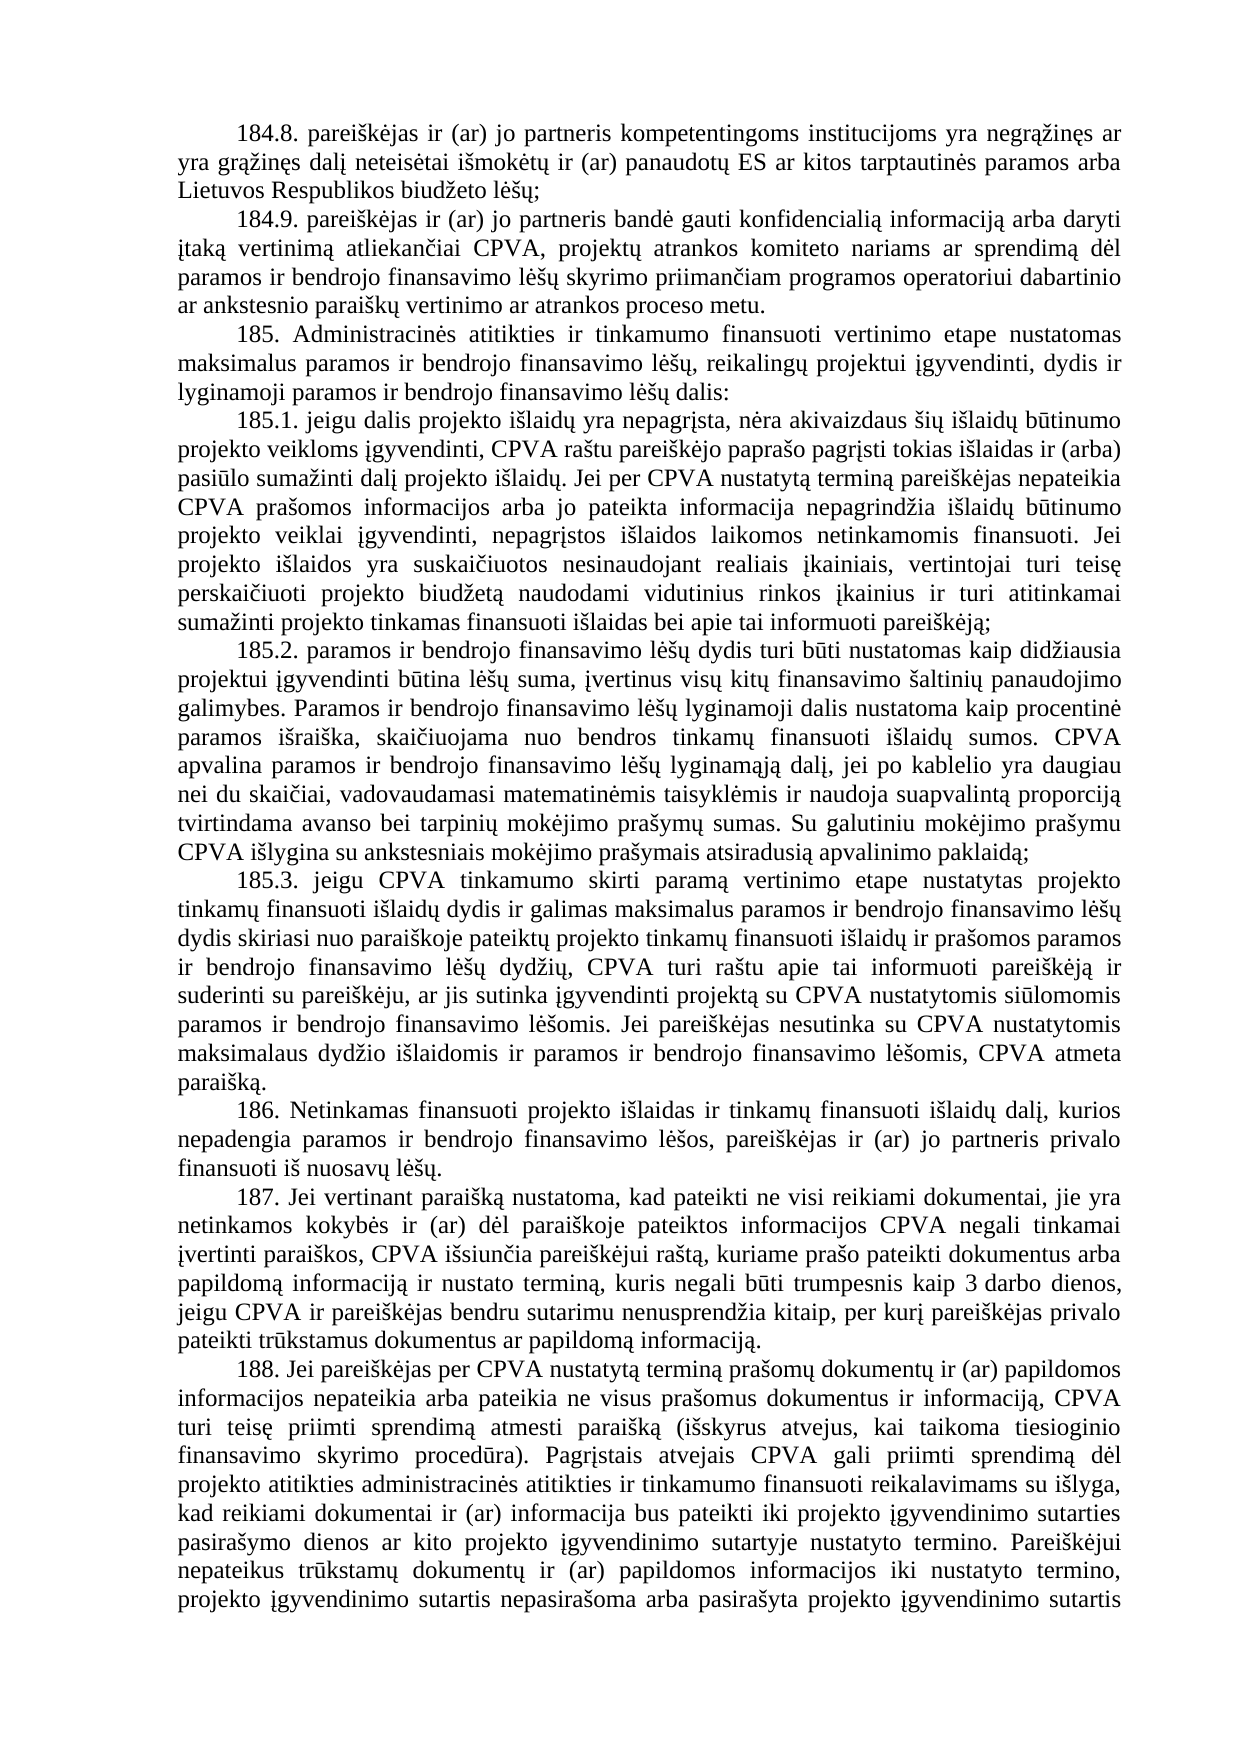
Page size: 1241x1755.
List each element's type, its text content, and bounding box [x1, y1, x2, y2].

text 184.8. pareiškėjas ir (ar) jo partneris kompetentingoms institucijoms yra negrąžinęs ar yra grąžinęs dalį neteisėtai išmokėtų ir (ar) panaudotų ES ar kitos tarptautinės paramos arba Lietuvos Respublikos biudžeto lėšų; [177, 118, 1122, 204]
text 188. Jei pareiškėjas per CPVA nustatytą terminą prašomų dokumentų ir (ar) papildomos informacijos nepateikia arba pateikia ne visus prašomus dokumentus ir informaciją, CPVA turi teisę priimti sprendimą atmesti paraišką (išskyrus atvejus, kai taikoma tiesioginio finansavimo skyrimo procedūra). Pagrįstais atvejais CPVA gali priimti sprendimą dėl projekto atitikties administracinės atitikties ir tinkamumo finansuoti reikalavimams su išlyga, kad reikiami dokumentai ir (ar) informacija bus pateikti iki projekto įgyvendinimo sutarties pasirašymo dienos ar kito projekto įgyvendinimo sutartyje nustatyto termino. Pareiškėjui nepateikus trūkstamų dokumentų ir (ar) papildomos informacijos iki nustatyto termino, projekto įgyvendinimo sutartis nepasirašoma arba pasirašyta projekto įgyvendinimo sutartis [177, 1354, 1122, 1613]
text 185.3. jeigu CPVA tinkamumo skirti paramą vertinimo etape nustatytas projekto tinkamų finansuoti išlaidų dydis ir galimas maksimalus paramos ir bendrojo finansavimo lėšų dydis skiriasi nuo paraiškoje pateiktų projekto tinkamų finansuoti išlaidų ir prašomos paramos ir bendrojo finansavimo lėšų dydžių, CPVA turi raštu apie tai informuoti pareiškėją ir suderinti su pareiškėju, ar jis sutinka įgyvendinti projektą su CPVA nustatytomis siūlomomis paramos ir bendrojo finansavimo lėšomis. Jei pareiškėjas nesutinka su CPVA nustatytomis maksimalaus dydžio išlaidomis ir paramos ir bendrojo finansavimo lėšomis, CPVA atmeta paraišką. [177, 866, 1122, 1096]
text 185. Administracinės atitikties ir tinkamumo finansuoti vertinimo etape nustatomas maksimalus paramos ir bendrojo finansavimo lėšų, reikalingų projektui įgyvendinti, dydis ir lyginamoji paramos ir bendrojo finansavimo lėšų dalis: [177, 319, 1122, 406]
text 185.2. paramos ir bendrojo finansavimo lėšų dydis turi būti nustatomas kaip didžiausia projektui įgyvendinti būtina lėšų suma, įvertinus visų kitų finansavimo šaltinių panaudojimo galimybes. Paramos ir bendrojo finansavimo lėšų lyginamoji dalis nustatoma kaip procentinė paramos išraiška, skaičiuojama nuo bendros tinkamų finansuoti išlaidų sumos. CPVA apvalina paramos ir bendrojo finansavimo lėšų lyginamąją dalį, jei po kablelio yra daugiau nei du skaičiai, vadovaudamasi matematinėmis taisyklėmis ir naudoja suapvalintą proporciją tvirtindama avanso bei tarpinių mokėjimo prašymų sumas. Su galutiniu mokėjimo prašymu CPVA išlygina su ankstesniais mokėjimo prašymais atsiradusią apvalinimo paklaidą; [177, 636, 1122, 866]
text 186. Netinkamas finansuoti projekto išlaidas ir tinkamų finansuoti išlaidų dalį, kurios nepadengia paramos ir bendrojo finansavimo lėšos, pareiškėjas ir (ar) jo partneris privalo finansuoti iš nuosavų lėšų. [177, 1096, 1122, 1182]
text 187. Jei vertinant paraišką nustatoma, kad pateikti ne visi reikiami dokumentai, jie yra netinkamos kokybės ir (ar) dėl paraiškoje pateiktos informacijos CPVA negali tinkamai įvertinti paraiškos, CPVA išsiunčia pareiškėjui raštą, kuriame prašo pateikti dokumentus arba papildomą informaciją ir nustato terminą, kuris negali būti trumpesnis kaip 3 darbo dienos, jeigu CPVA ir pareiškėjas bendru sutarimu nenusprendžia kitaip, per kurį pareiškėjas privalo pateikti trūkstamus dokumentus ar papildomą informaciją. [177, 1182, 1122, 1354]
text 184.9. pareiškėjas ir (ar) jo partneris bandė gauti konfidencialią informaciją arba daryti įtaką vertinimą atliekančiai CPVA, projektų atrankos komiteto nariams ar sprendimą dėl paramos ir bendrojo finansavimo lėšų skyrimo priimančiam programos operatoriui dabartinio ar ankstesnio paraiškų vertinimo ar atrankos proceso metu. [177, 204, 1122, 319]
text 185.1. jeigu dalis projekto išlaidų yra nepagrįsta, nėra akivaizdaus šių išlaidų būtinumo projekto veikloms įgyvendinti, CPVA raštu pareiškėjo paprašo pagrįsti tokias išlaidas ir (arba) pasiūlo sumažinti dalį projekto išlaidų. Jei per CPVA nustatytą terminą pareiškėjas nepateikia CPVA prašomos informacijos arba jo pateikta informacija nepagrindžia išlaidų būtinumo projekto veiklai įgyvendinti, nepagrįstos išlaidos laikomos netinkamomis finansuoti. Jei projekto išlaidos yra suskaičiuotos nesinaudojant realiais įkainiais, vertintojai turi teisę perskaičiuoti projekto biudžetą naudodami vidutinius rinkos įkainius ir turi atitinkamai sumažinti projekto tinkamas finansuoti išlaidas bei apie tai informuoti pareiškėją; [177, 406, 1122, 636]
